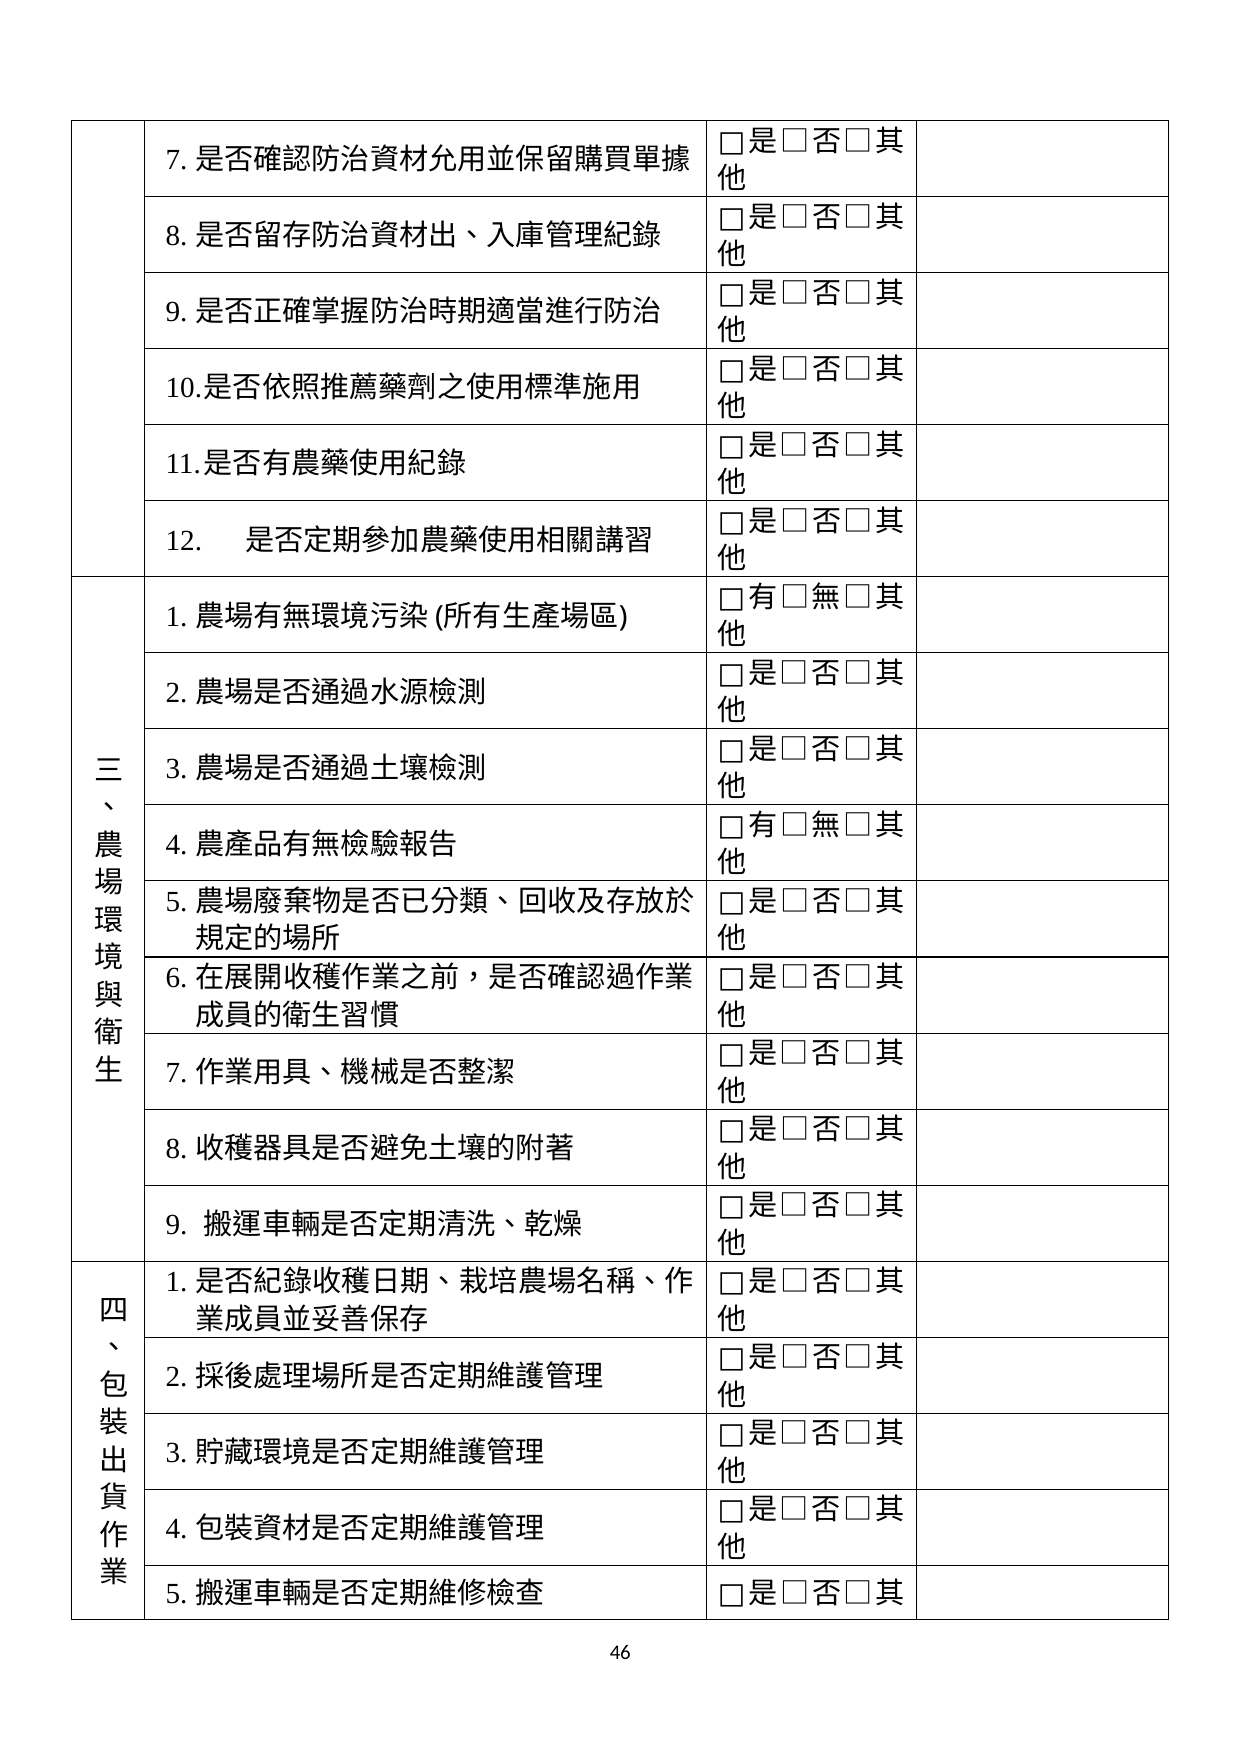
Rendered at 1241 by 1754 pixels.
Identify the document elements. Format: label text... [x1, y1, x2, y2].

table_cell 四 、 包 裝 出 貨 作 業 [72, 1262, 144, 1619]
table_cell [917, 577, 1168, 652]
table_cell [917, 805, 1168, 880]
table_cell 是否確認防治資材允用並保留購買單據 [145, 121, 706, 196]
table_cell □是□否□其他 [707, 1110, 916, 1184]
table_cell □是□否□其他 [707, 881, 916, 956]
table_cell □是□否□其他 [707, 1490, 916, 1565]
table_cell □是□否□其他 [707, 1414, 916, 1489]
table_cell □有□無□其他 [707, 805, 916, 880]
table_cell [917, 501, 1168, 576]
table_cell □有□無□其他 [707, 577, 916, 652]
table_cell □是□否□其他 [707, 729, 916, 804]
table_cell □是□否□其他 [707, 1262, 916, 1337]
table_cell 農場是否通過土壤檢測 [145, 729, 706, 804]
table_cell 是否留存防治資材出、入庫管理紀錄 [145, 197, 706, 272]
table_cell 在展開收穫作業之前，是否確認過作業成員的衛生習慣 [145, 958, 706, 1032]
table_cell □是□否□其他 [707, 1034, 916, 1108]
table_cell □是□否□其他 [707, 121, 916, 196]
table_cell [917, 425, 1168, 500]
table_cell 農場廢棄物是否已分類、回收及存放於規定的場所 [145, 881, 706, 956]
table_cell [72, 121, 144, 576]
table_cell [917, 1262, 1168, 1337]
table_cell [917, 1338, 1168, 1413]
table_cell [917, 1034, 1168, 1108]
table_cell 是否有農藥使用紀錄 [145, 425, 706, 500]
table_cell [917, 1110, 1168, 1184]
table_cell 是否定期參加農藥使用相關講習 [145, 501, 706, 576]
table_cell □是□否□其他 [707, 958, 916, 1032]
table_cell [917, 881, 1168, 956]
table_cell [917, 349, 1168, 424]
table_cell 包裝資材是否定期維護管理 [145, 1490, 706, 1565]
table_cell 搬運車輛是否定期清洗、乾燥 [145, 1186, 706, 1261]
table_cell 農產品有無檢驗報告 [145, 805, 706, 880]
table_cell 農場有無環境污染 (所有生產場區) [145, 577, 706, 652]
table_cell [917, 958, 1168, 1032]
table_cell 是否正確掌握防治時期適當進行防治 [145, 273, 706, 348]
table_cell 採後處理場所是否定期維護管理 [145, 1338, 706, 1413]
table_cell 三 、 農 場 環 境 與 衛 生 [72, 577, 144, 1261]
table_cell 農場是否通過水源檢測 [145, 653, 706, 728]
table_cell [917, 1414, 1168, 1489]
table_cell □是□否□其他 [707, 1338, 916, 1413]
table_cell [917, 1186, 1168, 1261]
table_cell 搬運車輛是否定期維修檢查 [145, 1566, 706, 1619]
table_cell □是□否□其他 [707, 501, 916, 576]
table_cell □是□否□其他 [707, 273, 916, 348]
table_cell 是否紀錄收穫日期、栽培農場名稱、作業成員並妥善保存 [145, 1262, 706, 1337]
table_cell 作業用具、機械是否整潔 [145, 1034, 706, 1108]
table_cell 是否依照推薦藥劑之使用標準施用 [145, 349, 706, 424]
table_cell □是□否□其他 [707, 653, 916, 728]
table_cell 收穫器具是否避免土壤的附著 [145, 1110, 706, 1184]
table_cell [917, 121, 1168, 196]
table_cell [917, 1566, 1168, 1619]
table_cell □是□否□其他 [707, 197, 916, 272]
table_cell [917, 653, 1168, 728]
table_cell [917, 197, 1168, 272]
table_cell 貯藏環境是否定期維護管理 [145, 1414, 706, 1489]
table_cell □是□否□其他 [707, 1186, 916, 1261]
table_cell [917, 1490, 1168, 1565]
table_cell □是□否□其他 [707, 425, 916, 500]
table_cell [917, 729, 1168, 804]
table_cell □是□否□其 [707, 1566, 916, 1619]
table_cell □是□否□其他 [707, 349, 916, 424]
table_cell [917, 273, 1168, 348]
